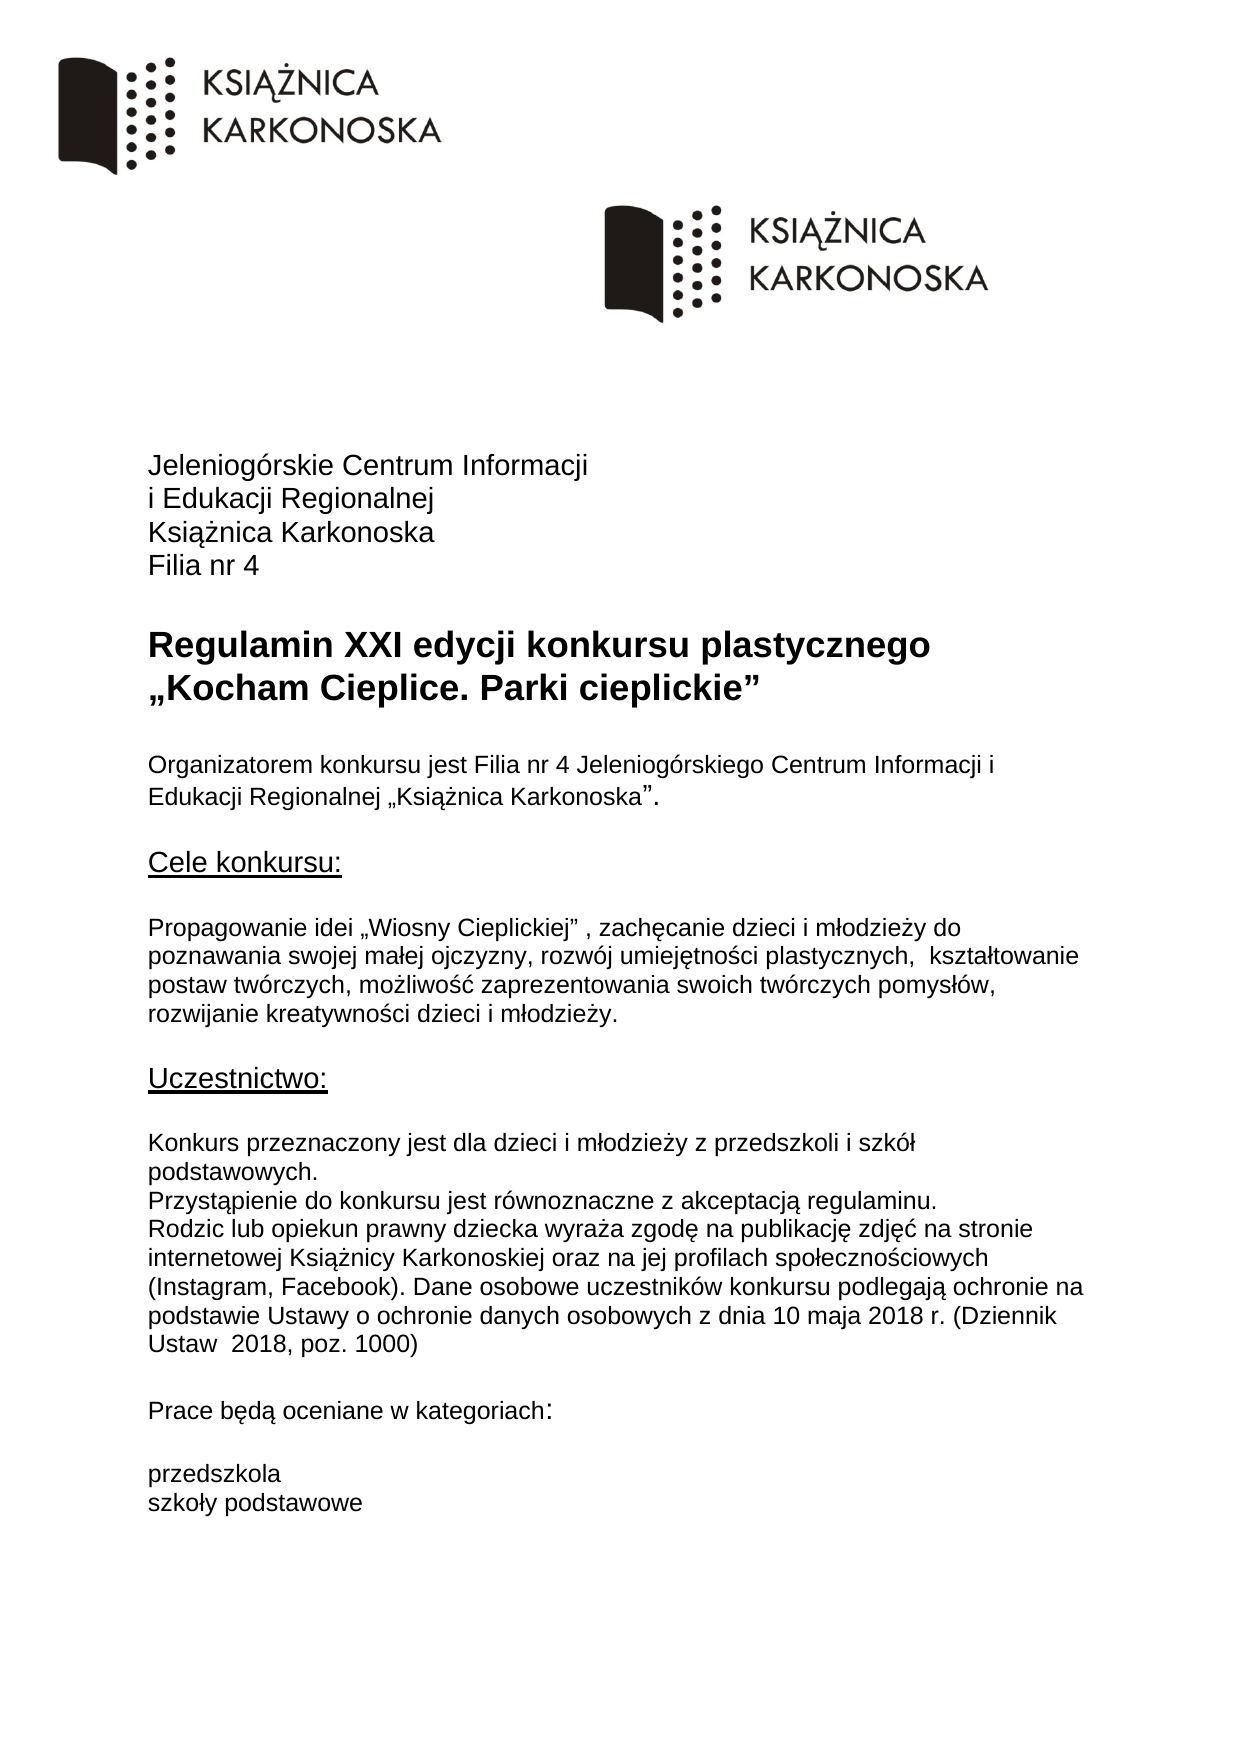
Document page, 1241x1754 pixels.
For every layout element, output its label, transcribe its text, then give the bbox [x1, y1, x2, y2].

text Organizatorem konkursu jest Filia nr 4 Jeleniogórskiego Centrum Informacji i Edukacji Regionalnej „Książnica Karkonoska”. [148, 749, 1093, 812]
text i Edukacji Regionalnej [148, 481, 1093, 514]
picture [0, 0, 500, 233]
text Prace będą oceniane w kategoriach: [148, 1392, 1093, 1425]
text przedszkola [148, 1459, 1093, 1487]
text Propagowanie idei „Wiosny Cieplickiej” , zachęcanie dzieci i młodzieży do poznawania swojej małej ojczyzny, rozwój umiejętności plastycznych, kształtowanie postaw twórczych, możliwość zaprezentowania swoich twórczych pomysłów, rozwijanie kreatywności dzieci i młodzieży. [148, 912, 1093, 1027]
text Cele konkursu: [148, 845, 1093, 879]
text Uczestnictwo: [148, 1061, 1093, 1094]
picture [546, 147, 1047, 381]
text Regulamin XXI edycji konkursu plastycznego „Kocham Cieplice. Parki cieplickie” [148, 624, 1093, 708]
text Książnica Karkonoska [148, 514, 1093, 548]
text Przystąpienie do konkursu jest równoznaczne z akceptacją regulaminu. [148, 1186, 1093, 1214]
text szkoły podstawowe [148, 1487, 1093, 1516]
text Konkurs przeznaczony jest dla dzieci i młodzieży z przedszkoli i szkół podstawowych. [148, 1128, 1093, 1186]
text Filia nr 4 [148, 548, 1093, 582]
text Rodzic lub opiekun prawny dziecka wyraża zgodę na publikację zdjęć na stronie internetowej Książnicy Karkonoskiej oraz na jej profilach społecznościowych (Instagram, Facebook). Dane osobowe uczestników konkursu podlegają ochronie na podstawie Ustawy o ochronie danych osobowych z dnia 10 maja 2018 r. (Dziennik Ustaw 2018, poz. 1000) [148, 1214, 1093, 1358]
text Jeleniogórskie Centrum Informacji [148, 447, 1093, 481]
